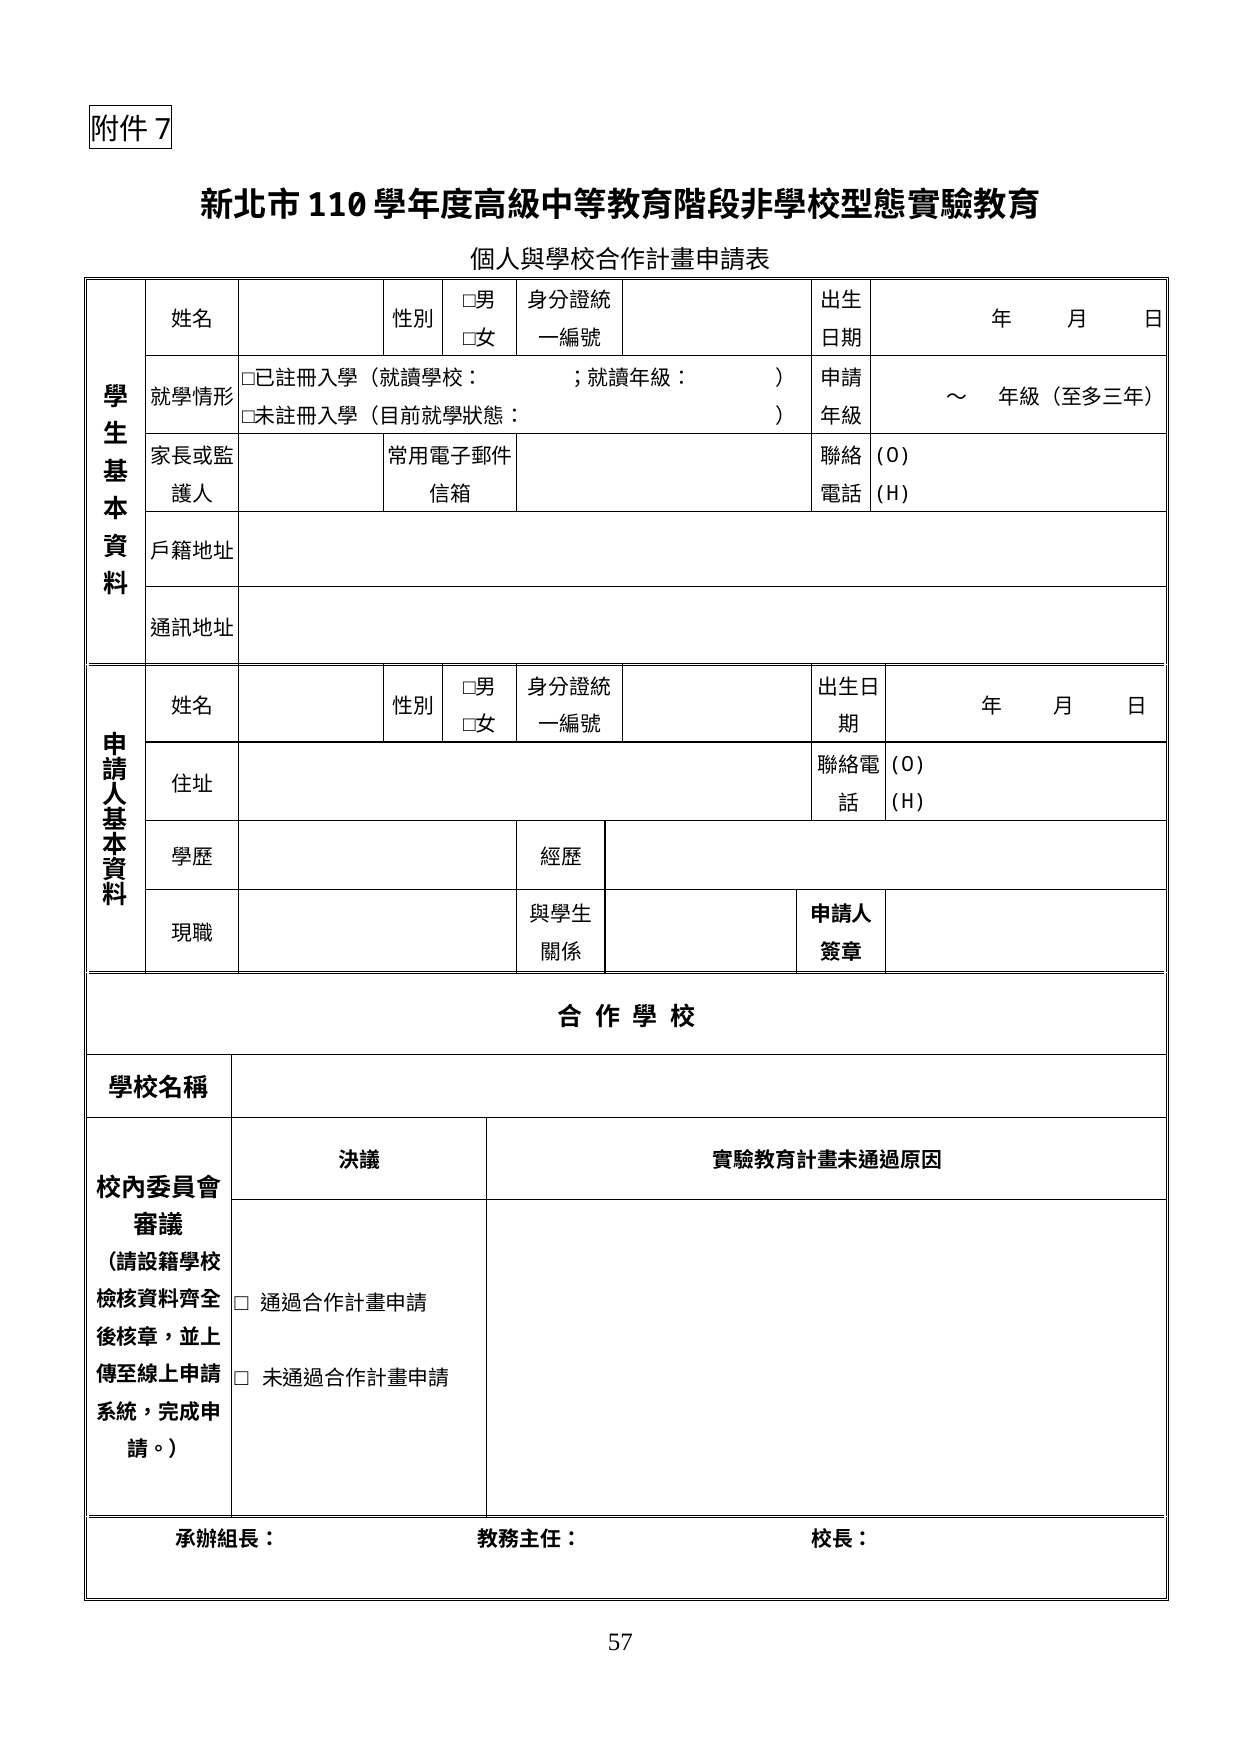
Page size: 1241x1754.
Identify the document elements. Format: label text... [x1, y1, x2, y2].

table_header 年 月 日 [871, 280, 1166, 355]
table_cell 就學情形 [146, 356, 238, 433]
table_cell 年 月 日 [886, 663, 1168, 741]
table_cell [239, 512, 1166, 586]
table_cell 申請人基本資料 [85, 663, 145, 971]
table_cell 校內委員會審議 （請設籍學校檢核資料齊全後核章，並上傳至線上申請系統，完成申請。） [87, 1118, 231, 1515]
table_cell 出生日期 [812, 666, 885, 741]
table_cell ～ 年級（至多三年） [871, 356, 1166, 433]
table_cell 學校名稱 [87, 1055, 231, 1117]
table_cell 經歷 [517, 821, 604, 888]
table_cell [606, 821, 1166, 888]
table_cell [239, 821, 516, 888]
table_cell (O) (H) [871, 434, 1166, 511]
table_cell 常用電子郵件信箱 [384, 434, 516, 511]
table_cell 實驗教育計畫未通過原因 [487, 1118, 1166, 1199]
table_cell 現職 [146, 890, 238, 971]
table_cell [239, 434, 383, 511]
table_cell 性別 [384, 666, 442, 741]
table_cell □男 □女 [443, 666, 516, 741]
table_cell 與學生關係 [517, 890, 604, 971]
table_cell □已註冊入學（就讀學校： ；就讀年級： ） □未註冊入學（目前就學狀態： ） [239, 356, 811, 433]
table_header □男 □女 [443, 280, 516, 355]
table_cell 聯絡電話 [812, 434, 870, 511]
text 新北市110學年度高級中等教育階段非學校型態實驗教育 [89, 164, 1152, 239]
table_cell [239, 666, 383, 741]
table_cell 聯絡電話 [812, 743, 885, 819]
table_header 姓名 [146, 280, 238, 355]
table_header [623, 280, 811, 355]
table_cell (O) (H) [886, 743, 1166, 819]
table_header 身分證統一編號 [517, 280, 622, 355]
table_cell [239, 743, 811, 819]
table_cell [239, 587, 1166, 663]
table_header 出生日期 [812, 280, 870, 355]
table_cell [232, 1055, 1166, 1117]
table_cell 姓名 [146, 666, 238, 741]
table_header 性別 [384, 280, 442, 355]
table_cell [487, 1200, 1166, 1515]
table_cell 承辦組長： 教務主任： 校長： [85, 1515, 1168, 1598]
table_cell [606, 890, 796, 971]
table_cell 身分證統一編號 [517, 666, 622, 741]
table_cell [239, 890, 516, 971]
table_cell [623, 666, 811, 741]
table_cell 家長或監護人 [146, 434, 238, 511]
table_cell 通訊地址 [146, 587, 238, 663]
table_cell □ 通過合作計畫申請 □ 未通過合作計畫申請 [232, 1200, 486, 1515]
table_cell 戶籍地址 [146, 512, 238, 586]
table_cell 申請人簽章 [797, 890, 885, 971]
table_header 學 生 基 本 資 料 [87, 280, 145, 663]
table_cell [886, 890, 1166, 971]
table_cell [517, 434, 811, 511]
table_cell 住址 [146, 743, 238, 819]
table_cell 學歷 [146, 821, 238, 888]
text 個人與學校合作計畫申請表 [89, 239, 1152, 277]
text 附件7 [89, 89, 1152, 164]
table_header [239, 280, 383, 355]
table_cell 申請年級 [812, 356, 870, 433]
table_cell 決議 [232, 1118, 486, 1199]
table_cell 合 作 學 校 [85, 971, 1168, 1054]
